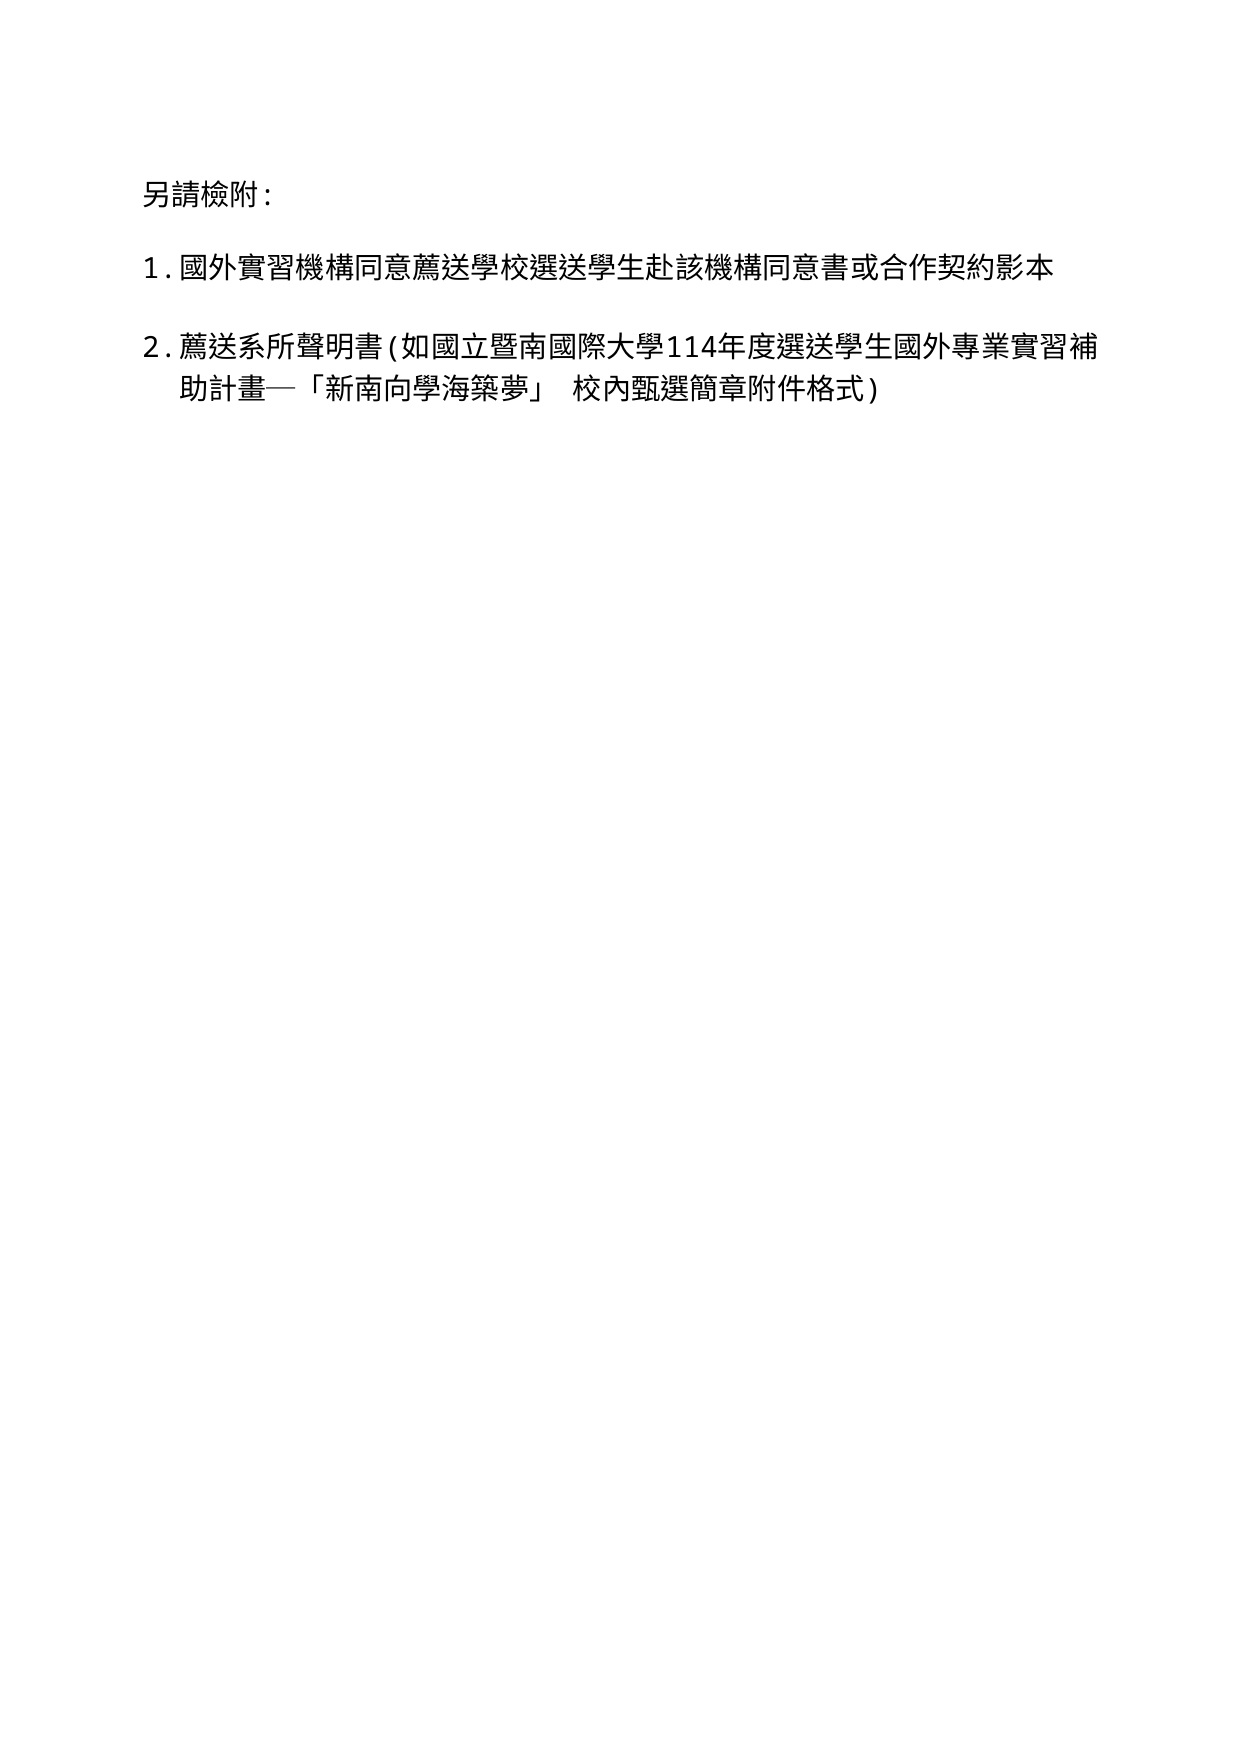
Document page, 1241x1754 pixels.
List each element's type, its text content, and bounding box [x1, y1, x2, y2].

text 另請檢附: [142, 172, 1098, 214]
list 薦送系所聲明書(如國立暨南國際大學114年度選送學生國外專業實習補助計畫─「新南向學海築夢」 校內甄選簡章附件格式) [142, 324, 1098, 408]
list 國外實習機構同意薦送學校選送學生赴該機構同意書或合作契約影本 [142, 254, 1098, 285]
